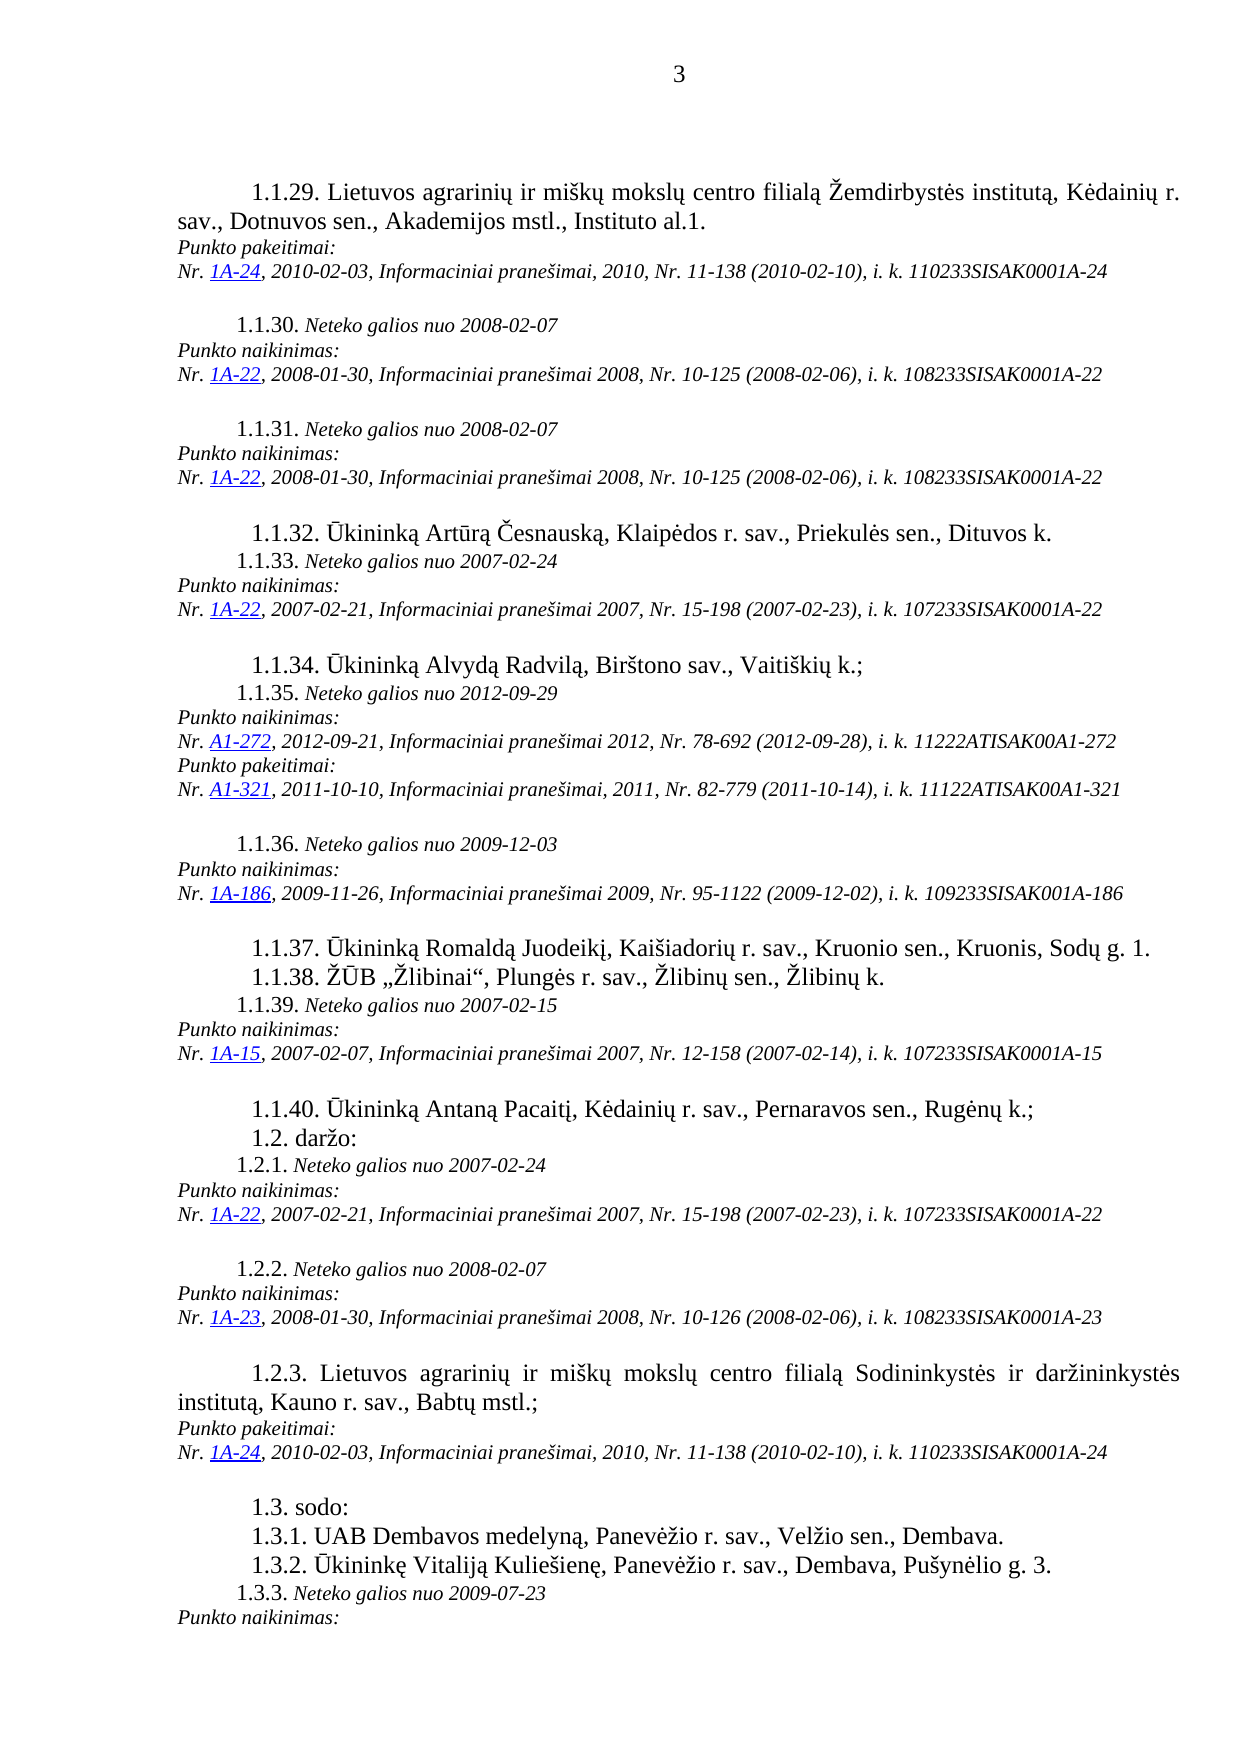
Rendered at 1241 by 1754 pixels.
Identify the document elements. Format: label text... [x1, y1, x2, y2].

text Punkto naikinimas: [177, 441, 1181, 465]
text Nr. A1-321, 2011-10-10, Informaciniai pranešimai, 2011, Nr. 82-779 (2011-10-14), i. k. 11122ATISAK00A1-321 [177, 777, 1181, 801]
text 1.1.31. Neteko galios nuo 2008-02-07 [177, 415, 1181, 441]
text Nr. 1A-24, 2010-02-03, Informaciniai pranešimai, 2010, Nr. 11-138 (2010-02-10), i. k. 110233SISAK0001A-24 [177, 1439, 1181, 1464]
text 1.1.30. Neteko galios nuo 2008-02-07 [177, 312, 1181, 338]
text 1.1.37. Ūkininką Romaldą Juodeikį, Kaišiadorių r. sav., Kruonio sen., Kruonis, Sodų g. 1. [177, 933, 1181, 962]
text 1.3.3. Neteko galios nuo 2009-07-23 [177, 1579, 1181, 1605]
text 1.2.2. Neteko galios nuo 2008-02-07 [177, 1255, 1181, 1281]
text Nr. 1A-15, 2007-02-07, Informaciniai pranešimai 2007, Nr. 12-158 (2007-02-14), i. k. 107233SISAK0001A-15 [177, 1041, 1181, 1065]
text 1.1.38. ŽŪB „Žlibinai“, Plungės r. sav., Žlibinų sen., Žlibinų k. [177, 962, 1181, 991]
text Punkto naikinimas: [177, 705, 1181, 729]
text 1.1.33. Neteko galios nuo 2007-02-24 [177, 547, 1181, 573]
text 1.1.40. Ūkininką Antaną Pacaitį, Kėdainių r. sav., Pernaravos sen., Rugėnų k.; [177, 1094, 1181, 1123]
text 1.2. daržo: [177, 1123, 1181, 1152]
text 1.3.2. Ūkininkę Vitaliją Kuliešienę, Panevėžio r. sav., Dembava, Pušynėlio g. 3. [177, 1550, 1181, 1579]
text Punkto pakeitimai: [177, 1416, 1181, 1439]
text Punkto naikinimas: [177, 1017, 1181, 1041]
text Nr. 1A-22, 2008-01-30, Informaciniai pranešimai 2008, Nr. 10-125 (2008-02-06), i. k. 108233SISAK0001A-22 [177, 465, 1181, 489]
text Nr. 1A-22, 2007-02-21, Informaciniai pranešimai 2007, Nr. 15-198 (2007-02-23), i. k. 107233SISAK0001A-22 [177, 1202, 1181, 1226]
text 1.1.35. Neteko galios nuo 2012-09-29 [177, 679, 1181, 705]
text 1.1.36. Neteko galios nuo 2009-12-03 [177, 830, 1181, 856]
text Punkto naikinimas: [177, 1605, 1181, 1629]
text Punkto naikinimas: [177, 856, 1181, 881]
text 1.2.1. Neteko galios nuo 2007-02-24 [177, 1152, 1181, 1178]
text Nr. 1A-186, 2009-11-26, Informaciniai pranešimai 2009, Nr. 95-1122 (2009-12-02), i. k. 109233SISAK001A-186 [177, 881, 1181, 904]
text Nr. 1A-23, 2008-01-30, Informaciniai pranešimai 2008, Nr. 10-126 (2008-02-06), i. k. 108233SISAK0001A-23 [177, 1305, 1181, 1329]
text 1.1.34. Ūkininką Alvydą Radvilą, Birštono sav., Vaitiškių k.; [177, 650, 1181, 679]
text 1.1.32. Ūkininką Artūrą Česnauską, Klaipėdos r. sav., Priekulės sen., Dituvos k. [177, 518, 1181, 547]
text 1.1.39. Neteko galios nuo 2007-02-15 [177, 991, 1181, 1017]
text Nr. 1A-24, 2010-02-03, Informaciniai pranešimai, 2010, Nr. 11-138 (2010-02-10), i. k. 110233SISAK0001A-24 [177, 259, 1181, 283]
text 1.3. sodo: [177, 1492, 1181, 1521]
text Punkto naikinimas: [177, 1281, 1181, 1305]
text Nr. 1A-22, 2007-02-21, Informaciniai pranešimai 2007, Nr. 15-198 (2007-02-23), i. k. 107233SISAK0001A-22 [177, 597, 1181, 621]
text Nr. 1A-22, 2008-01-30, Informaciniai pranešimai 2008, Nr. 10-125 (2008-02-06), i. k. 108233SISAK0001A-22 [177, 362, 1181, 386]
text 1.3.1. UAB Dembavos medelyną, Panevėžio r. sav., Velžio sen., Dembava. [177, 1521, 1181, 1550]
text Punkto naikinimas: [177, 338, 1181, 362]
text Punkto pakeitimai: [177, 753, 1181, 777]
text Punkto naikinimas: [177, 1178, 1181, 1202]
text Punkto naikinimas: [177, 573, 1181, 597]
text Nr. A1-272, 2012-09-21, Informaciniai pranešimai 2012, Nr. 78-692 (2012-09-28), i. k. 11222ATISAK00A1-272 [177, 729, 1181, 753]
text 1.2.3. Lietuvos agrarinių ir miškų mokslų centro filialą Sodininkystės ir daržininkystės institutą, Kauno r. sav., Babtų mstl.; [177, 1358, 1181, 1416]
text 1.1.29. Lietuvos agrarinių ir miškų mokslų centro filialą Žemdirbystės institutą, Kėdainių r. sav., Dotnuvos sen., Akademijos mstl., Instituto al.1. [177, 177, 1181, 235]
text Punkto pakeitimai: [177, 235, 1181, 259]
